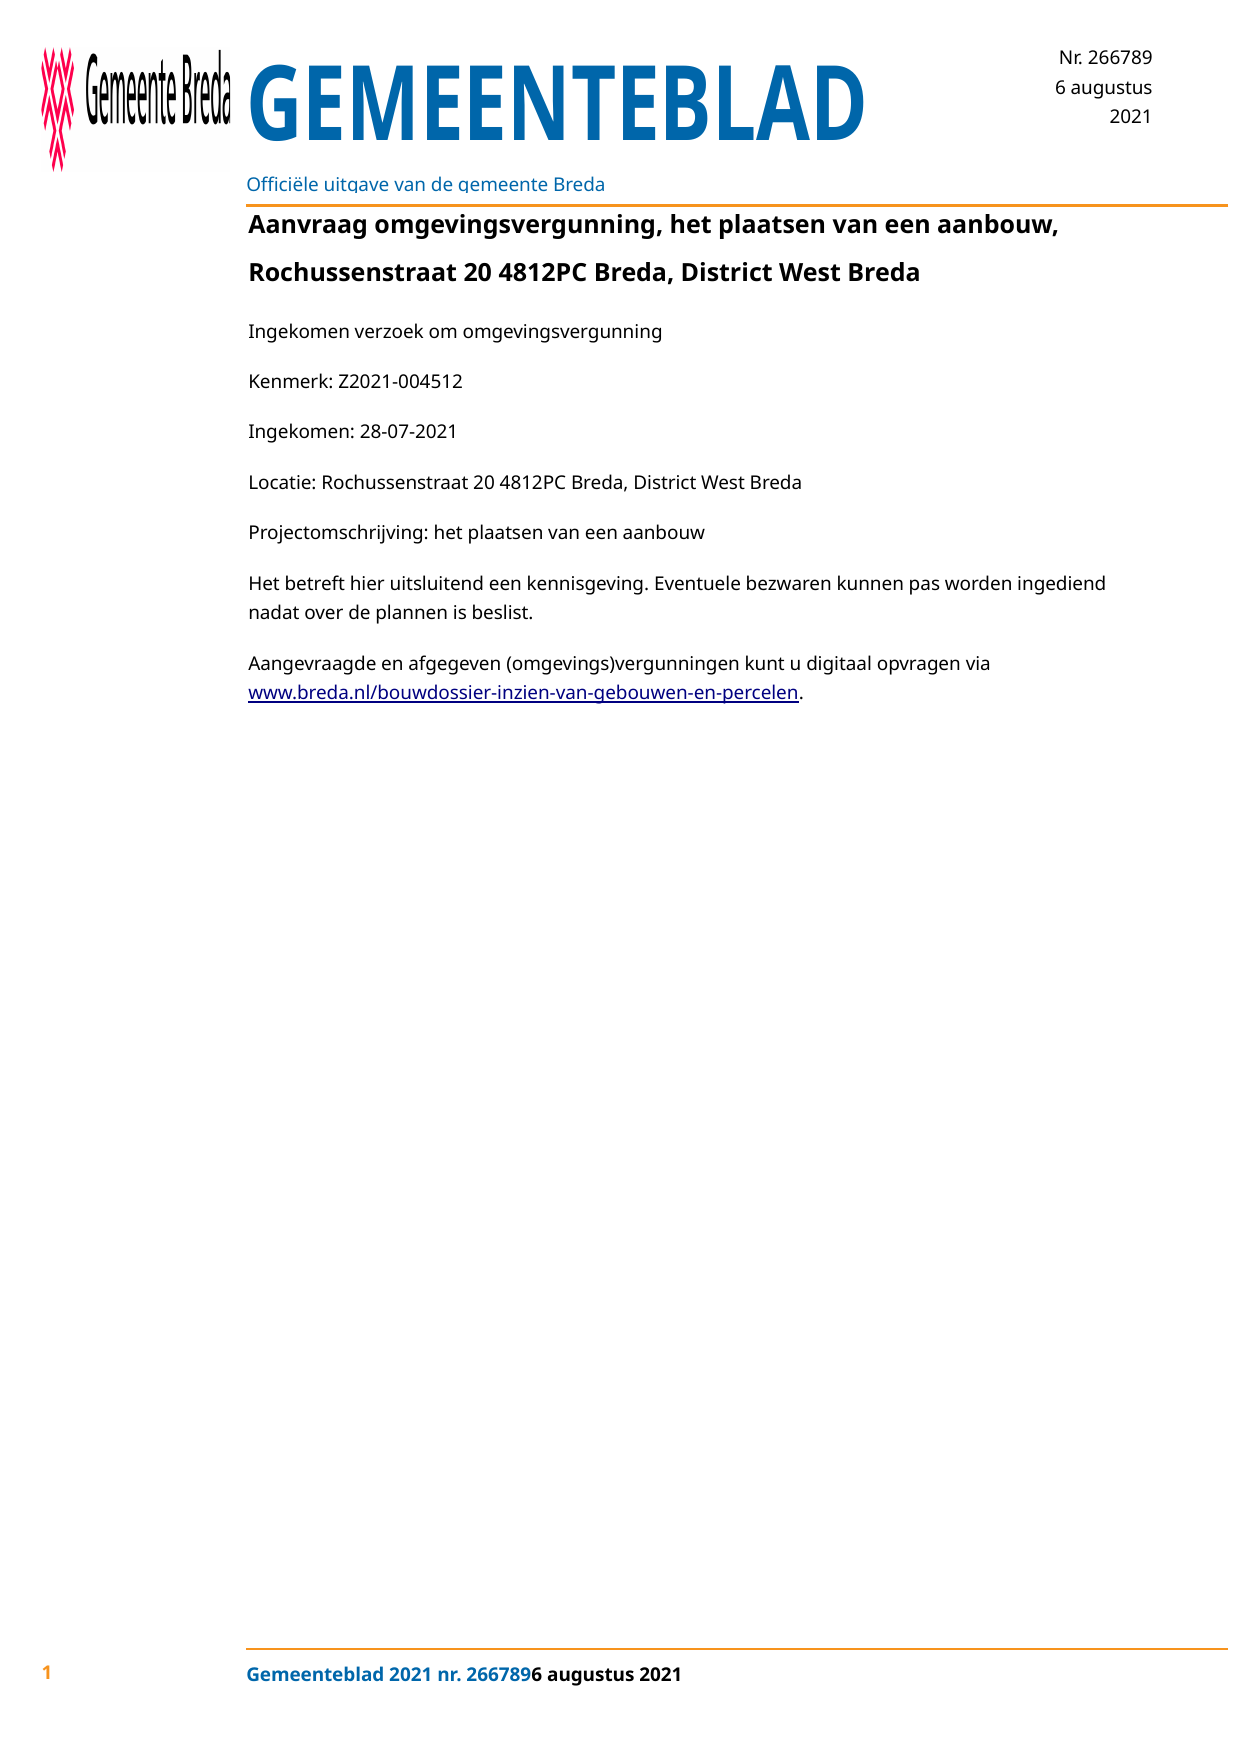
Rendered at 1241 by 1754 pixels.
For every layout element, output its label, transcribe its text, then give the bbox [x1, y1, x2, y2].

text Projectomschrijving: het plaatsen van een aanbouw [248, 519, 1152, 545]
text Locatie: Rochussenstraat 20 4812PC Breda, District West Breda [248, 469, 1152, 495]
text Ingekomen: 28-07-2021 [248, 419, 1152, 444]
text Het betreft hier uitsluitend een kennisgeving. Eventuele bezwaren kunnen pas worden ingediend nadat over de plannen is beslist. [248, 570, 1152, 625]
text Ingekomen verzoek om omgevingsvergunning [248, 318, 1152, 344]
text Aanvraag omgevingsvergunning, het plaatsen van een aanbouw, Rochussenstraat 20 4812PC Breda, District West Breda [248, 207, 1152, 288]
picture [41, 47, 231, 172]
text Aangevraagde en afgegeven (omgevings)vergunningen kunt u digitaal opvragen via www.breda.nl/bouwdossier-inzien-van-gebouwen-en-percelen. [248, 650, 1152, 705]
text Kenmerk: Z2021-004512 [248, 368, 1152, 394]
